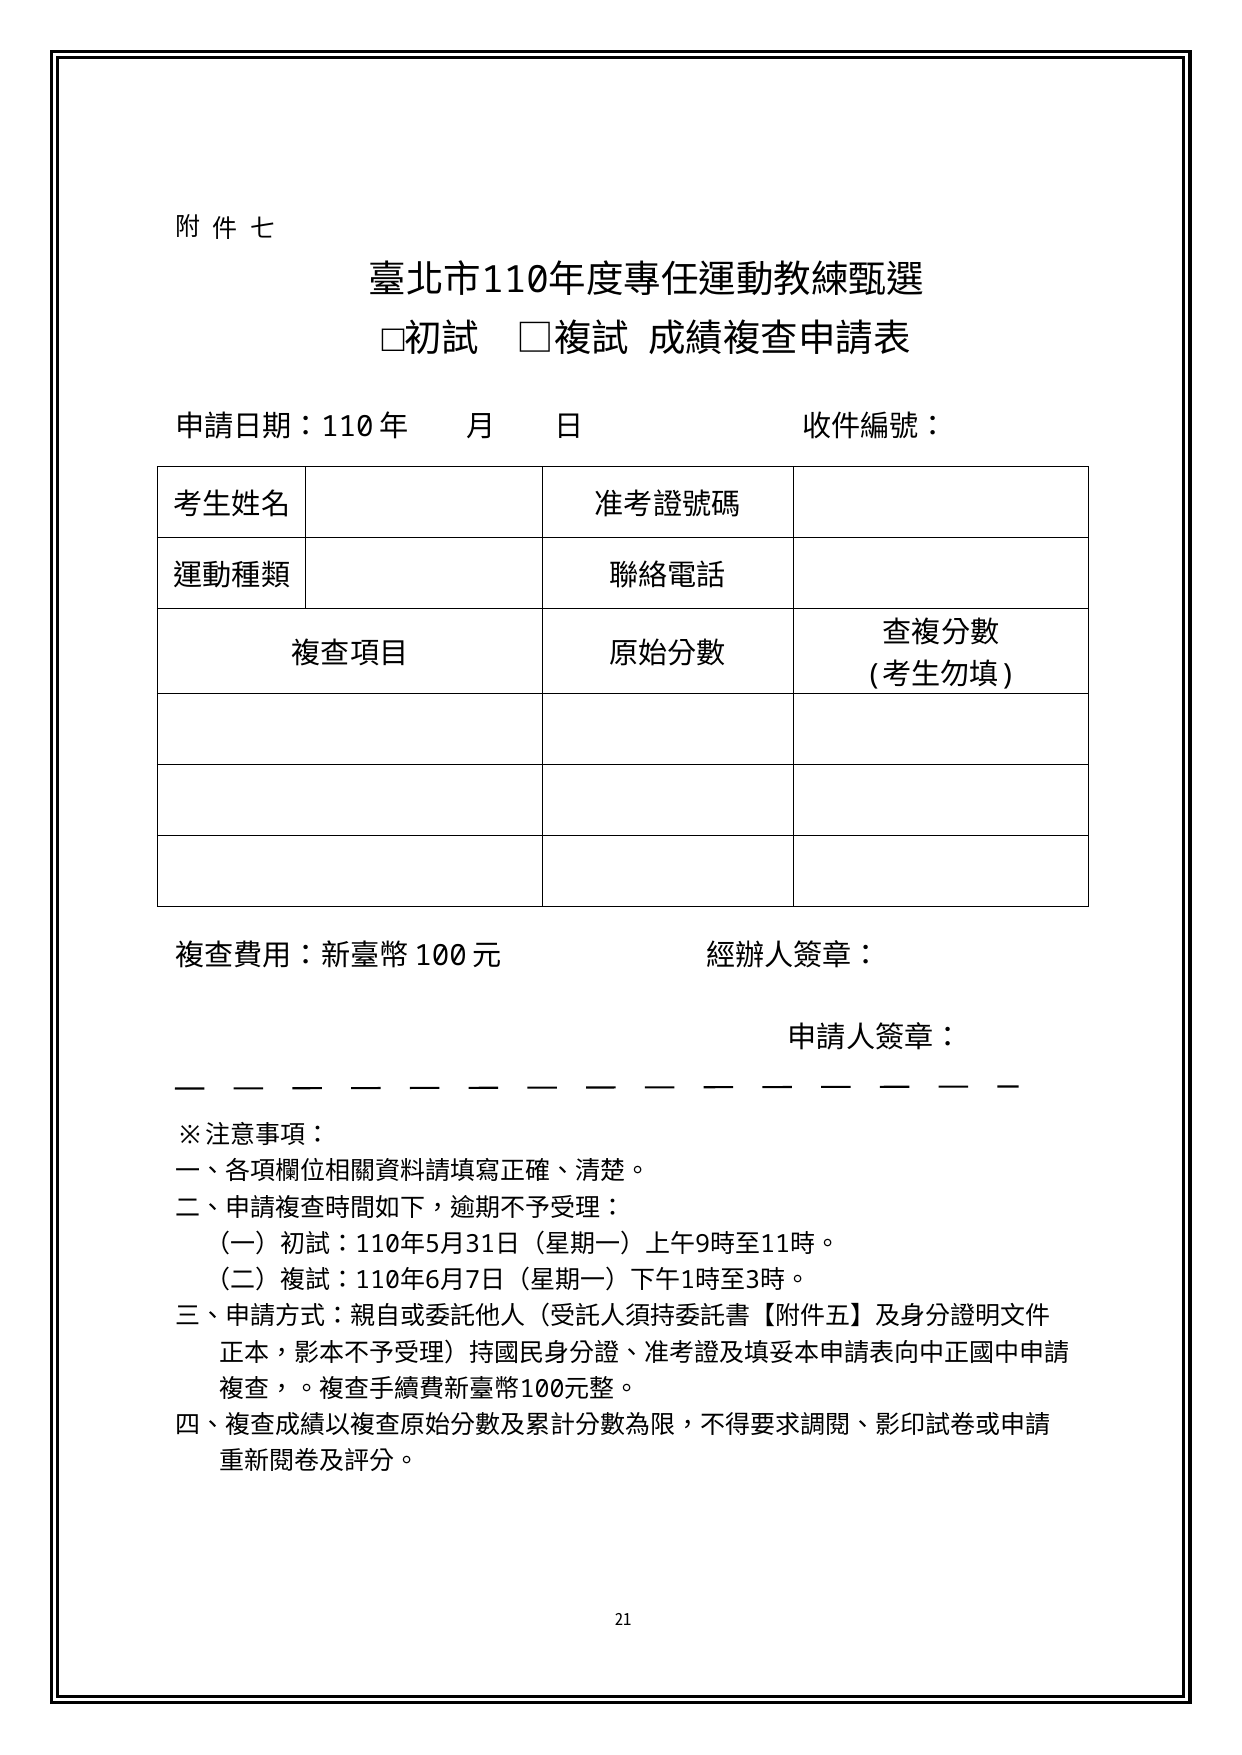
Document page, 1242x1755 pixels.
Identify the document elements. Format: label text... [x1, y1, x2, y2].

table_cell 運動種類 [158, 538, 305, 608]
table_cell 複查項目 [158, 609, 542, 693]
table_cell [306, 538, 542, 608]
text 臺北市110年度專任運動教練甄選 [219, 249, 1073, 304]
table_cell [543, 765, 793, 835]
table_header [794, 467, 1088, 537]
text 一、各項欄位相關資料請填寫正確、清楚。 [175, 1151, 1071, 1187]
table_cell [158, 836, 542, 906]
text 申請人簽章： [175, 1014, 1071, 1056]
text （一）初試：110年5月31日（星期一）上午9時至11時。 [175, 1223, 1071, 1259]
table_header 准考證號碼 [543, 467, 793, 537]
text □初試 □複試 成績複查申請表 [219, 308, 1073, 363]
table_header [306, 467, 542, 537]
table_cell [794, 538, 1088, 608]
text （二）複試：110年6月7日（星期一）下午1時至3時。 [175, 1259, 1071, 1296]
table_cell [794, 694, 1088, 764]
table_cell 原始分數 [543, 609, 793, 693]
table_cell [794, 765, 1088, 835]
table_cell 查複分數 (考生勿填) [794, 609, 1088, 693]
table_cell [158, 694, 542, 764]
text ※注意事項： [175, 1114, 1071, 1151]
table_header 考生姓名 [158, 467, 305, 537]
table_cell [543, 694, 793, 764]
text 四、複查成績以複查原始分數及累計分數為限，不得要求調閱、影印試卷或申請重新閱卷及評分。 [175, 1404, 1071, 1477]
text 申請日期：110年 月 日 收件編號： [175, 402, 1071, 445]
table_cell 聯絡電話 [543, 538, 793, 608]
table_cell [158, 765, 542, 835]
table_cell [543, 836, 793, 906]
text 複查費用：新臺幣100元 經辦人簽章： [175, 932, 1071, 974]
text 三、申請方式：親自或委託他人（受託人須持委託書【附件五】及身分證明文件正本，影本不予受理）持國民身分證、准考證及填妥本申請表向中正國中申請複查，。複查手續費新臺幣100元整。 [175, 1296, 1071, 1404]
text 二、申請複查時間如下，逾期不予受理： [175, 1187, 1071, 1223]
text 附 件 七 [175, 206, 1071, 245]
table_cell [794, 836, 1088, 906]
